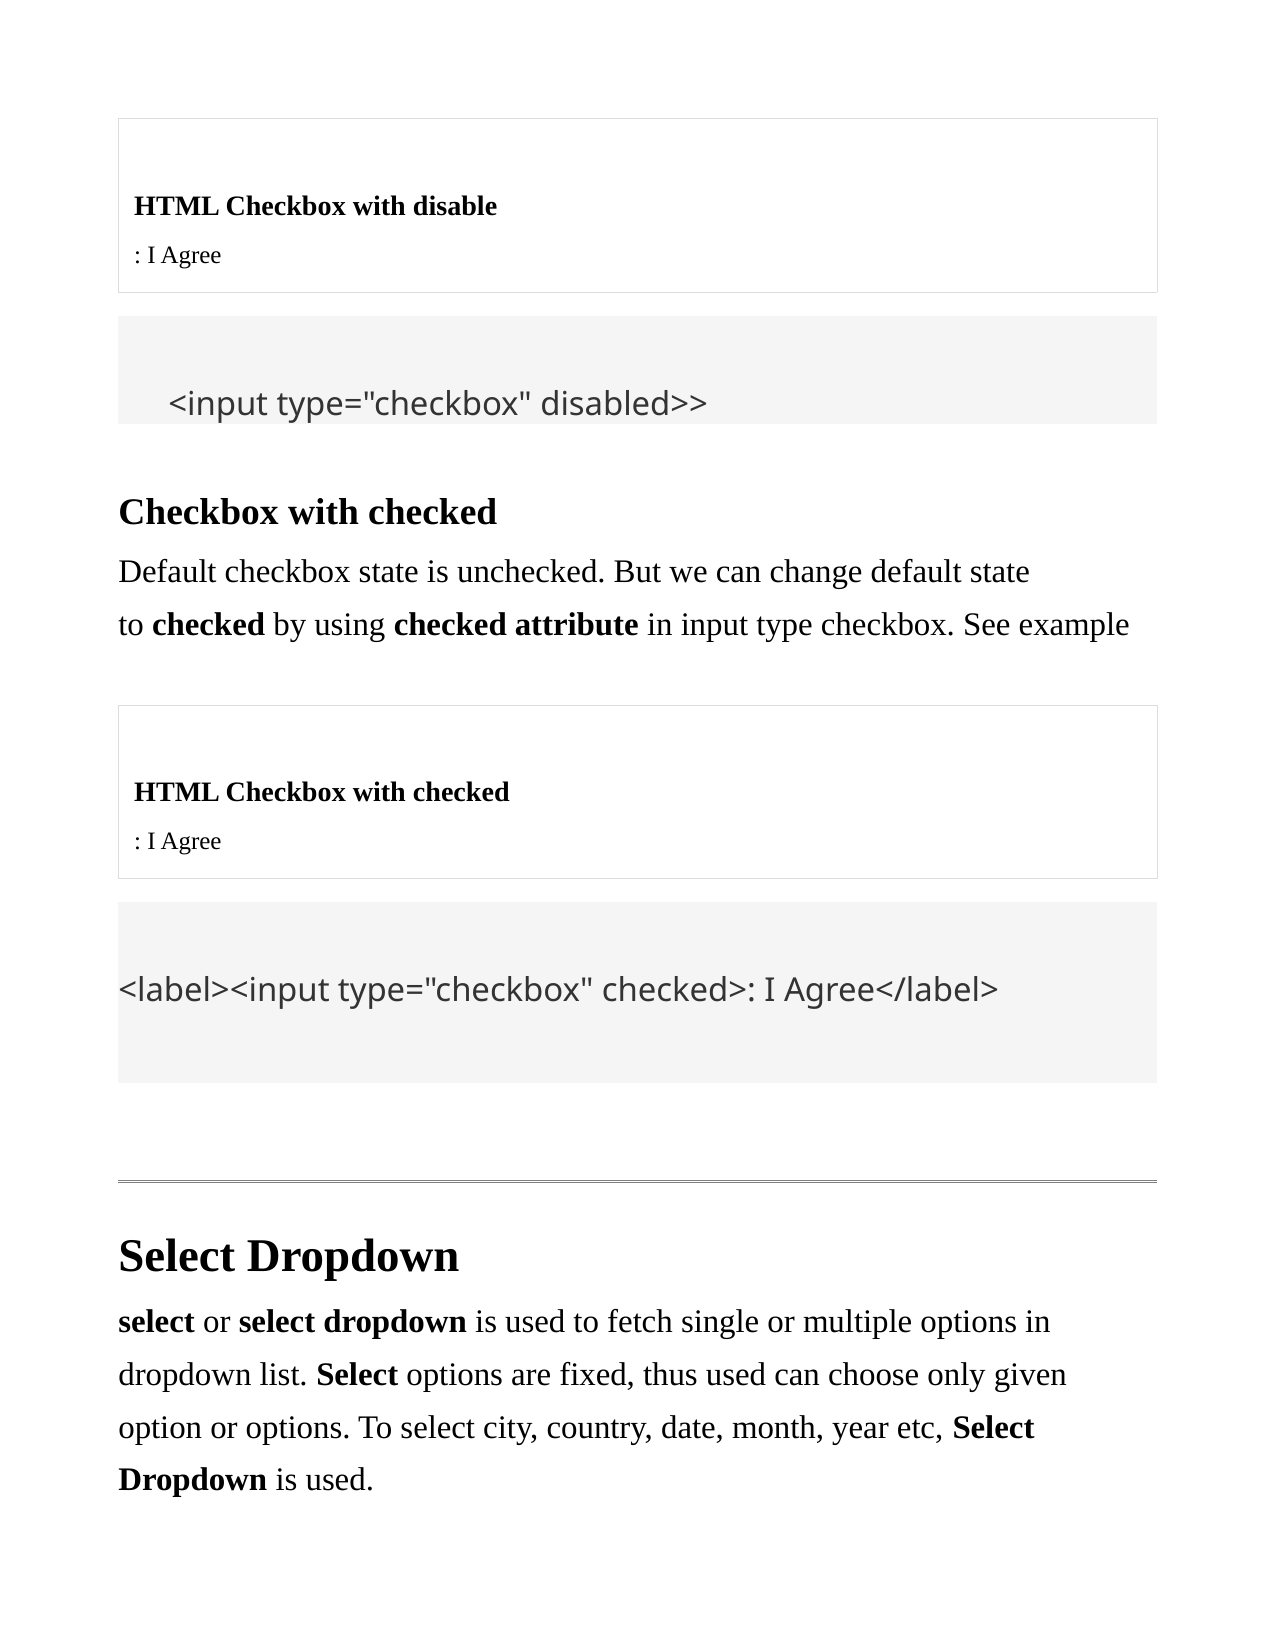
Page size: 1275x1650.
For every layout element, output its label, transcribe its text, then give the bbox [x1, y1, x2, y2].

text : I Agree [119, 756, 1157, 878]
text <input type="checkbox" disabled>> [118, 380, 1157, 424]
text select or select dropdown is used to fetch single or multiple options in dropdown list. Select options are fixed, thus used can choose only given option or options. To select city, country, date, month, year etc, Select Dropdown is used. [118, 1302, 1157, 1498]
text Default checkbox state is unchecked. But we can change default state to checked by using checked attribute in input type checkbox. See example [118, 552, 1157, 643]
subtitle HTML Checkbox with disable [119, 119, 1157, 169]
subtitle Checkbox with checked [118, 489, 1157, 532]
text : I Agree [119, 169, 1157, 292]
text <label><input type="checkbox" checked>: I Agree</label> [118, 966, 1157, 1011]
subtitle HTML Checkbox with checked [119, 706, 1157, 756]
subtitle Select Dropdown [118, 1227, 1157, 1281]
